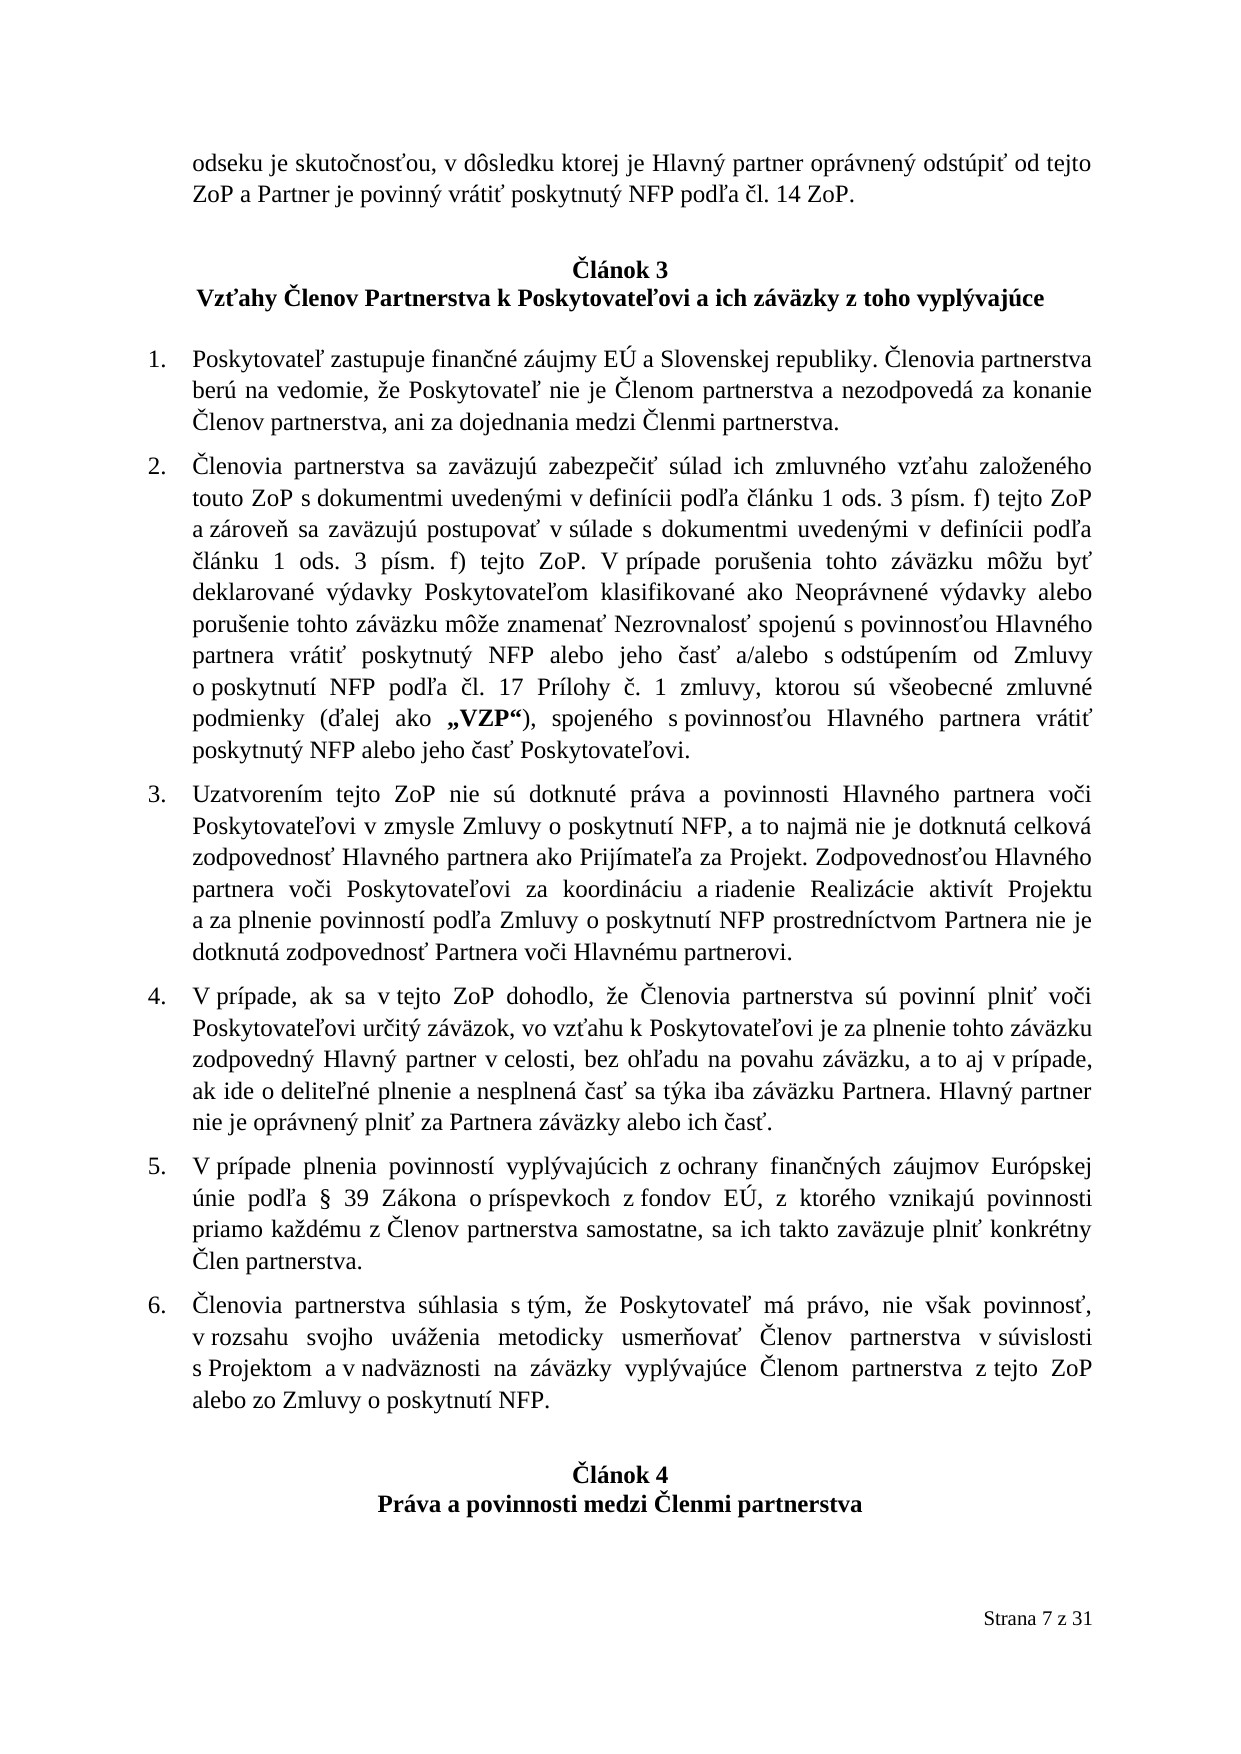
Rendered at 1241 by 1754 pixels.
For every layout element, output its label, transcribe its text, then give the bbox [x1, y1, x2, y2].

list Uzatvorením tejto ZoP nie sú dotknuté práva a povinnosti Hlavného partnera voči Poskytovateľovi v zmysle Zmluvy o poskytnutí NFP, a to najmä nie je dotknutá celková zodpovednosť Hlavného partnera ako Prijímateľa za Projekt. Zodpovednosťou Hlavného partnera voči Poskytovateľovi za koordináciu a riadenie Realizácie aktivít Projektu a za plnenie povinností podľa Zmluvy o poskytnutí NFP prostredníctvom Partnera nie je dotknutá zodpovednosť Partnera voči Hlavnému partnerovi. [148, 779, 1093, 966]
list V prípade, ak sa v tejto ZoP dohodlo, že Členovia partnerstva sú povinní plniť voči Poskytovateľovi určitý záväzok, vo vzťahu k Poskytovateľovi je za plnenie tohto záväzku zodpovedný Hlavný partner v celosti, bez ohľadu na povahu záväzku, a to aj v prípade, ak ide o deliteľné plnenie a nesplnená časť sa týka iba záväzku Partnera. Hlavný partner nie je oprávnený plniť za Partnera záväzky alebo ich časť. [148, 981, 1093, 1136]
list V prípade plnenia povinností vyplývajúcich z ochrany finančných záujmov Európskej únie podľa § 39 Zákona o príspevkoch z fondov EÚ, z ktorého vznikajú povinnosti priamo každému z Členov partnerstva samostatne, sa ich takto zaväzuje plniť konkrétny Člen partnerstva. [148, 1151, 1093, 1275]
subtitle Článok 4 Práva a povinnosti medzi Členmi partnerstva [148, 1460, 1093, 1518]
list Poskytovateľ zastupuje finančné záujmy EÚ a Slovenskej republiky. Členovia partnerstva berú na vedomie, že Poskytovateľ nie je Členom partnerstva a nezodpovedá za konanie Členov partnerstva, ani za dojednania medzi Členmi partnerstva. [148, 344, 1093, 436]
list Členovia partnerstva súhlasia s tým, že Poskytovateľ má právo, nie však povinnosť, v rozsahu svojho uváženia metodicky usmerňovať Členov partnerstva v súvislosti s Projektom a v nadväznosti na záväzky vyplývajúce Členom partnerstva z tejto ZoP alebo zo Zmluvy o poskytnutí NFP. [148, 1290, 1093, 1413]
list Členovia partnerstva sa zaväzujú zabezpečiť súlad ich zmluvného vzťahu založeného touto ZoP s dokumentmi uvedenými v definícii podľa článku 1 ods. 3 písm. f) tejto ZoP a zároveň sa zaväzujú postupovať v súlade s dokumentmi uvedenými v definícii podľa článku 1 ods. 3 písm. f) tejto ZoP. V prípade porušenia tohto záväzku môžu byť deklarované výdavky Poskytovateľom klasifikované ako Neoprávnené výdavky alebo porušenie tohto záväzku môže znamenať Nezrovnalosť spojenú s povinnosťou Hlavného partnera vrátiť poskytnutý NFP alebo jeho časť a/alebo s odstúpením od Zmluvy o poskytnutí NFP podľa čl. 17 Prílohy č. 1 zmluvy, ktorou sú všeobecné zmluvné podmienky (ďalej ako „VZP“), spojeného s povinnosťou Hlavného partnera vrátiť poskytnutý NFP alebo jeho časť Poskytovateľovi. [148, 451, 1093, 764]
subtitle Článok 3 Vzťahy Členov Partnerstva k Poskytovateľovi a ich záväzky z toho vyplývajúce [148, 255, 1093, 312]
text odseku je skutočnosťou, v dôsledku ktorej je Hlavný partner oprávnený odstúpiť od tejto ZoP a Partner je povinný vrátiť poskytnutý NFP podľa čl. 14 ZoP. [192, 148, 1093, 208]
